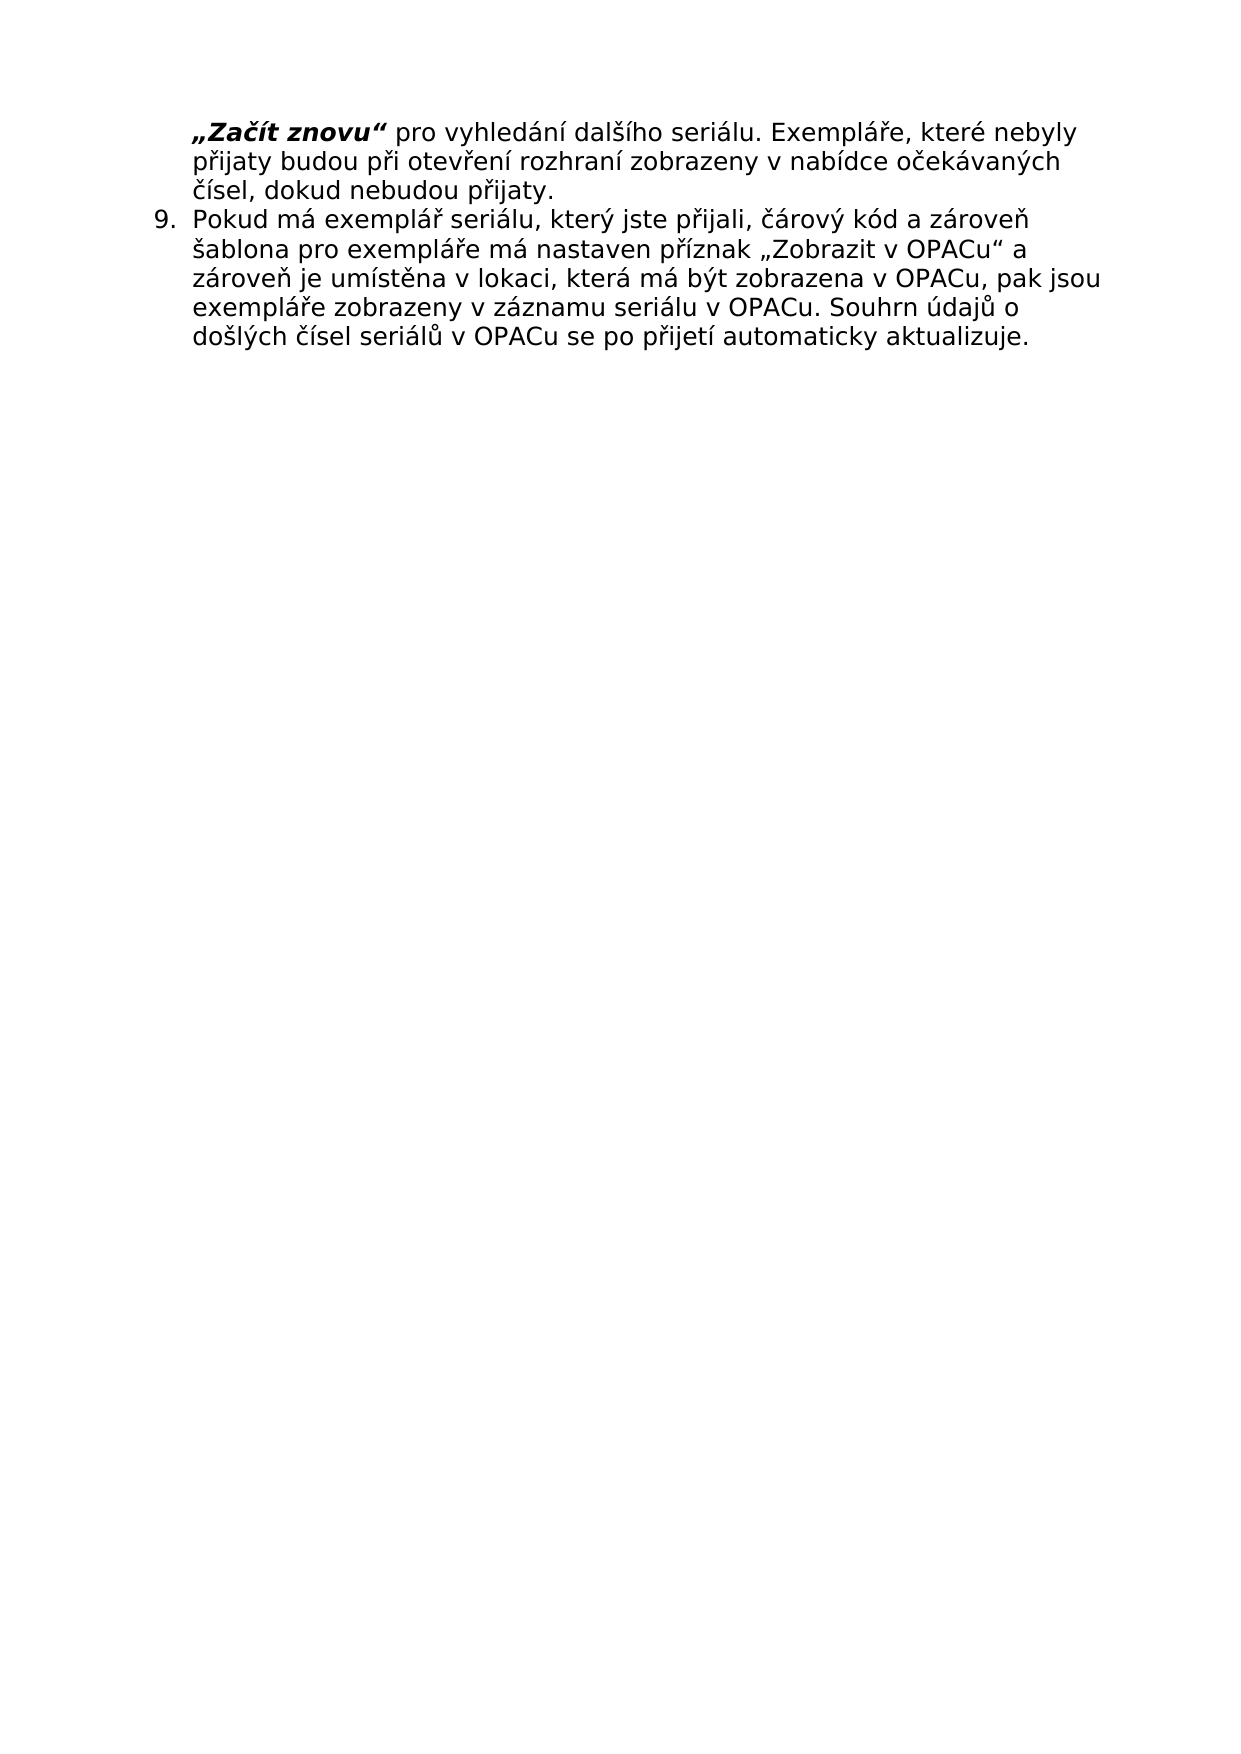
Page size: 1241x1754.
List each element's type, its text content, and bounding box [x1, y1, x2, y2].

list Pokud má exemplář seriálu, který jste přijali, čárový kód a zároveň šablona pro exempláře má nastaven příznak „Zobrazit v OPACu“ a zároveň je umístěna v lokaci, která má být zobrazena v OPACu, pak jsou exempláře zobrazeny v záznamu seriálu v OPACu. Souhrn údajů o došlých čísel seriálů v OPACu se po přijetí automaticky aktualizuje. [177, 206, 1122, 351]
list „Začít znovu“ pro vyhledání dalšího seriálu. Exempláře, které nebyly přijaty budou při otevření rozhraní zobrazeny v nabídce očekávaných čísel, dokud nebudou přijaty. [177, 118, 1122, 206]
